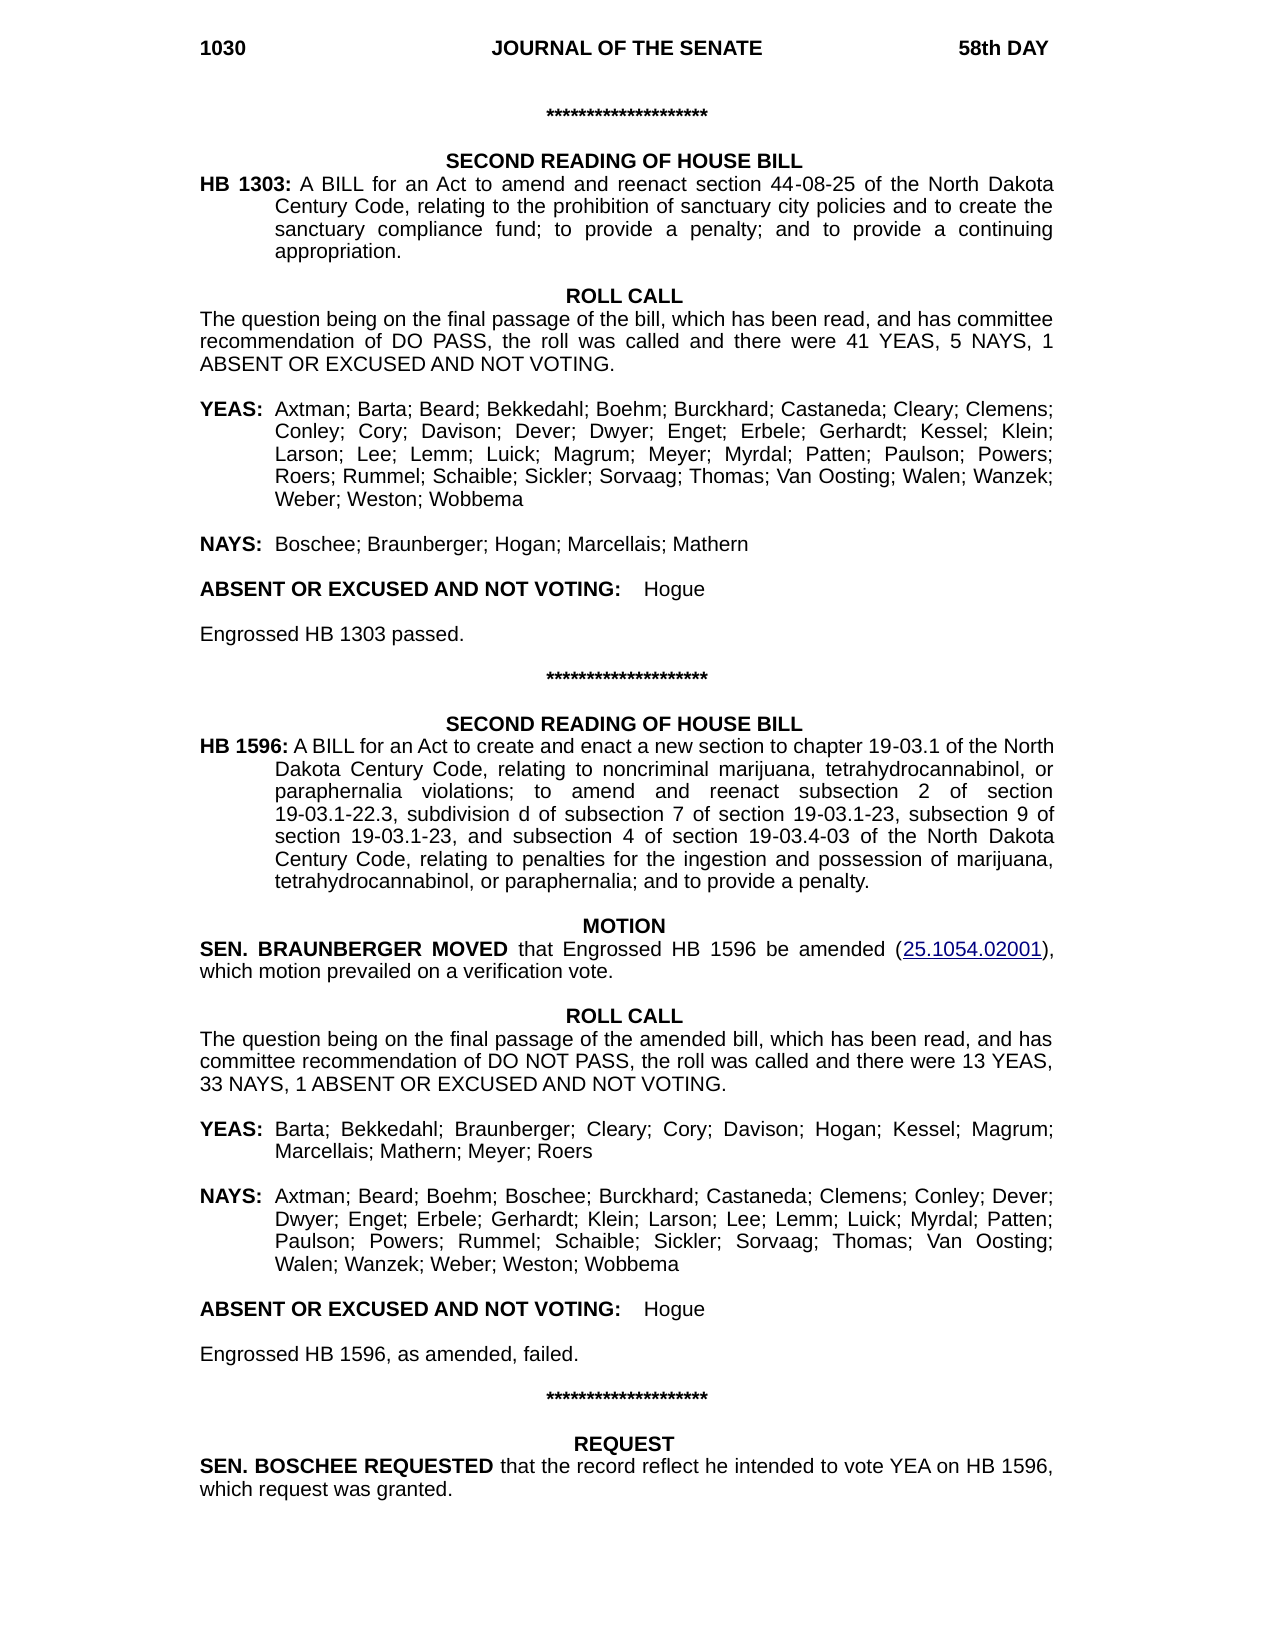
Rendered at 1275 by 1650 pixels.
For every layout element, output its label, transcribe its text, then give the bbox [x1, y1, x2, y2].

title HB 1596: A BILL for an Act to create and enact a new section to chapter 19‑03.1 of the North Dakota Century Code, relating to noncriminal marijuana, tetrahydrocannabinol, or paraphernalia violations; to amend and reenact subsection 2 of section 19‑03.1‑22.3, subdivision d of subsection 7 of section 19‑03.1‑23, subsection 9 of section 19‑03.1‑23, and subsection 4 of section 19‑03.4‑03 of the North Dakota Century Code, relating to penalties for the ingestion and possession of marijuana, tetrahydrocannabinol, or paraphernalia; and to provide a penalty. [199, 736, 1054, 893]
title HB 1303: A BILL for an Act to amend and reenact section 44‑08‑25 of the North Dakota Century Code, relating to the prohibition of sanctuary city policies and to create the sanctuary compliance fund; to provide a penalty; and to provide a continuing appropriation. [199, 173, 1054, 263]
title YEAS: Axtman; Barta; Beard; Bekkedahl; Boehm; Burckhard; Castaneda; Cleary; Clemens; Conley; Cory; Davison; Dever; Dwyer; Enget; Erbele; Gerhardt; Kessel; Klein; Larson; Lee; Lemm; Luick; Magrum; Meyer; Myrdal; Patten; Paulson; Powers; Roers; Rummel; Schaible; Sickler; Sorvaag; Thomas; Van Oosting; Walen; Wanzek; Weber; Weston; Wobbema [199, 398, 1054, 511]
text ******************** [199, 106, 1054, 128]
text Engrossed HB 1596, as amended, failed. [199, 1343, 1054, 1366]
title ABSENT OR EXCUSED AND NOT VOTING: Hogue [199, 1298, 1054, 1321]
text ROLL CALL [199, 286, 1054, 308]
text The question being on the final passage of the amended bill, which has been read, and has committee recommendation of DO NOT PASS, the roll was called and there were 13 YEAS, 33 NAYS, 1 ABSENT OR EXCUSED AND NOT VOTING. [199, 1028, 1054, 1096]
text ******************** [199, 1388, 1054, 1411]
text REQUEST [199, 1433, 1054, 1456]
text SEN. BRAUNBERGER MOVED that Engrossed HB 1596 be amended (25.1054.02001), which motion prevailed on a verification vote. [199, 938, 1054, 983]
text ******************** [199, 668, 1054, 691]
title ABSENT OR EXCUSED AND NOT VOTING: Hogue [199, 578, 1054, 601]
text ROLL CALL [199, 1006, 1054, 1028]
text SECOND READING OF HOUSE BILL [199, 151, 1054, 173]
text SECOND READING OF HOUSE BILL [199, 713, 1054, 736]
text SEN. BOSCHEE REQUESTED that the record reflect he intended to vote YEA on HB 1596, which request was granted. [199, 1456, 1054, 1501]
text The question being on the final passage of the bill, which has been read, and has committee recommendation of DO PASS, the roll was called and there were 41 YEAS, 5 NAYS, 1 ABSENT OR EXCUSED AND NOT VOTING. [199, 308, 1054, 376]
title NAYS: Boschee; Braunberger; Hogan; Marcellais; Mathern [199, 533, 1054, 556]
text MOTION [199, 916, 1054, 938]
text Engrossed HB 1303 passed. [199, 623, 1054, 646]
title YEAS: Barta; Bekkedahl; Braunberger; Cleary; Cory; Davison; Hogan; Kessel; Magrum; Marcellais; Mathern; Meyer; Roers [199, 1118, 1054, 1163]
title NAYS: Axtman; Beard; Boehm; Boschee; Burckhard; Castaneda; Clemens; Conley; Dever; Dwyer; Enget; Erbele; Gerhardt; Klein; Larson; Lee; Lemm; Luick; Myrdal; Patten; Paulson; Powers; Rummel; Schaible; Sickler; Sorvaag; Thomas; Van Oosting; Walen; Wanzek; Weber; Weston; Wobbema [199, 1186, 1054, 1276]
